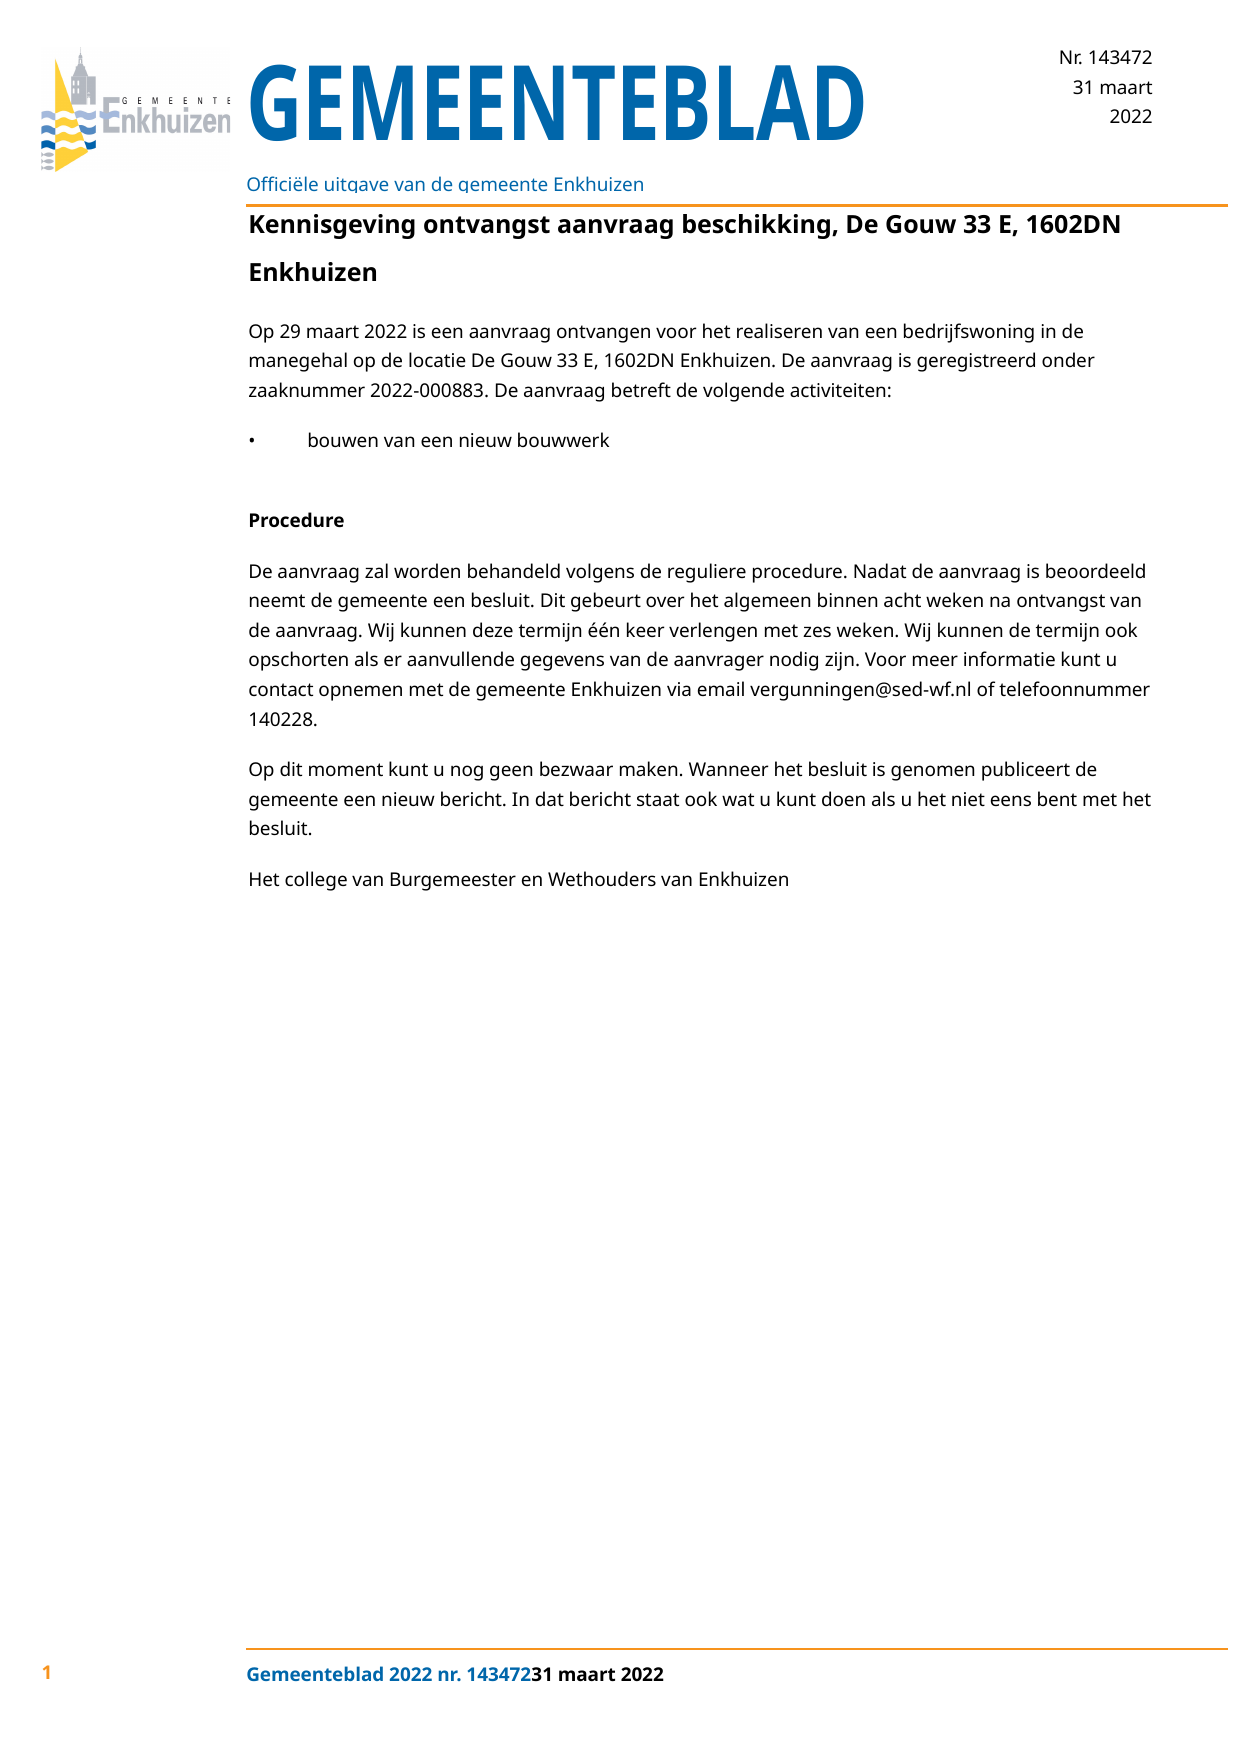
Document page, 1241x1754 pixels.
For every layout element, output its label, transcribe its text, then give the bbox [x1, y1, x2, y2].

text Op 29 maart 2022 is een aanvraag ontvangen voor het realiseren van een bedrijfswoning in de manegehal op de locatie De Gouw 33 E, 1602DN Enkhuizen. De aanvraag is geregistreerd onder zaaknummer 2022-000883. De aanvraag betreft de volgende activiteiten: [248, 318, 1152, 403]
text Kennisgeving ontvangst aanvraag beschikking, De Gouw 33 E, 1602DN Enkhuizen [248, 207, 1152, 288]
text Procedure [248, 507, 1152, 533]
picture [41, 47, 231, 172]
text De aanvraag zal worden behandeld volgens de reguliere procedure. Nadat de aanvraag is beoordeeld neemt de gemeente een besluit. Dit gebeurt over het algemeen binnen acht weken na ontvangst van de aanvraag. Wij kunnen deze termijn één keer verlengen met zes weken. Wij kunnen de termijn ook opschorten als er aanvullende gegevens van de aanvrager nodig zijn. Voor meer informatie kunt u contact opnemen met de gemeente Enkhuizen via email vergunningen@sed-wf.nl of telefoonnummer 140228. [248, 558, 1152, 732]
text Het college van Burgemeester en Wethouders van Enkhuizen [248, 866, 1152, 892]
text Op dit moment kunt u nog geen bezwaar maken. Wanneer het besluit is genomen publiceert de gemeente een nieuw bericht. In dat bericht staat ook wat u kunt doen als u het niet eens bent met het besluit. [248, 756, 1152, 841]
list bouwen van een nieuw bouwwerk [248, 427, 1152, 453]
